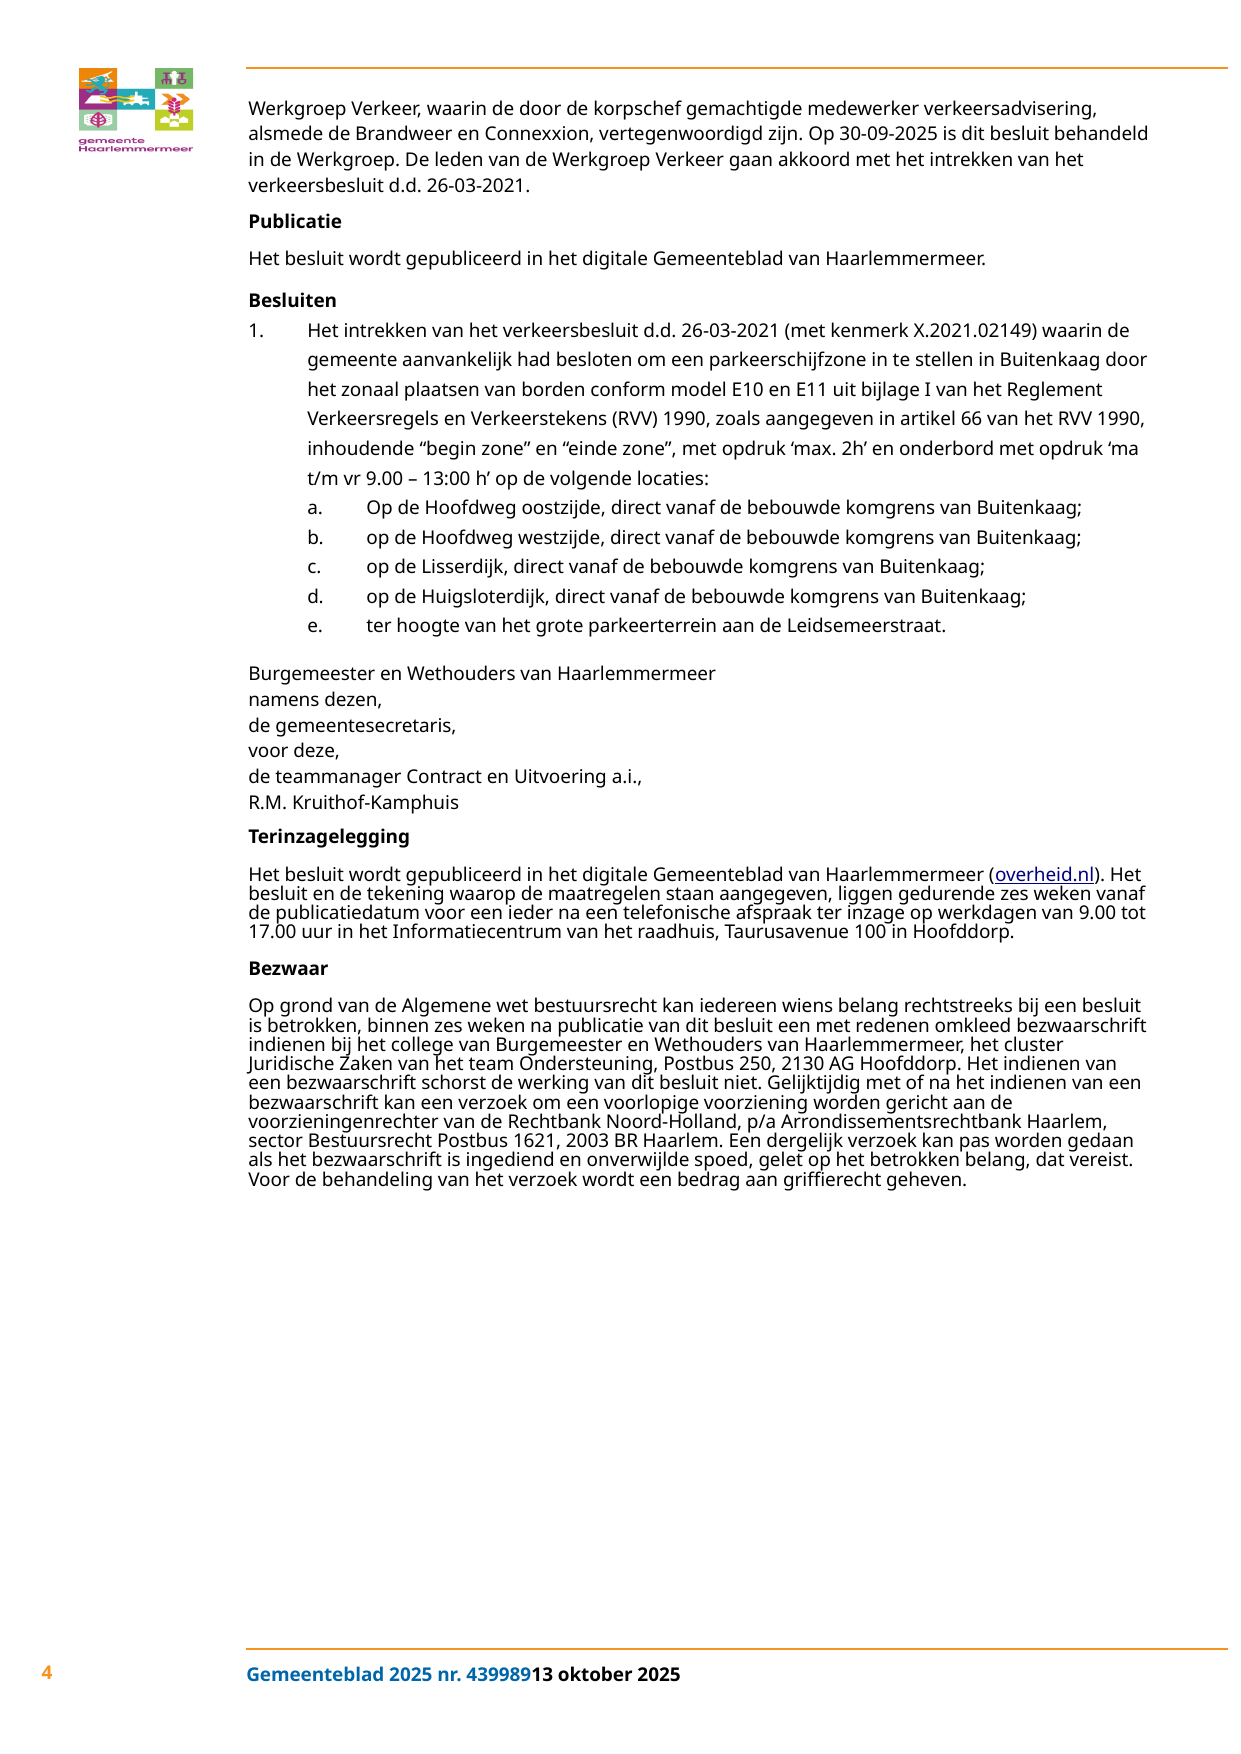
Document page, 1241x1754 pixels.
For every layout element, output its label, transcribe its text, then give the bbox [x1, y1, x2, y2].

text Burgemeester en Wethouders van Haarlemmermeer [248, 661, 1152, 686]
text Werkgroep Verkeer, waarin de door de korpschef gemachtigde medewerker verkeersadvisering, alsmede de Brandweer en Connexxion, vertegenwoordigd zijn. Op 30-09-2025 is dit besluit behandeld in de Werkgroep. De leden van de Werkgroep Verkeer gaan akkoord met het intrekken van het verkeersbesluit d.d. 26-03-2021. [248, 95, 1152, 198]
text Op grond van de Algemene wet bestuursrecht kan iedereen wiens belang rechtstreeks bij een besluit is betrokken, binnen zes weken na publicatie van dit besluit een met redenen omkleed bezwaarschrift indienen bij het college van Burgemeester en Wethouders van Haarlemmermeer, het cluster Juridische Zaken van het team Ondersteuning, Postbus 250, 2130 AG Hoofddorp. Het indienen van een bezwaarschrift schorst de werking van dit besluit niet. Gelijktijdig met of na het indienen van een bezwaarschrift kan een verzoek om een voorlopige voorziening worden gericht aan de voorzieningenrechter van de Rechtbank Noord-Holland, p/a Arrondissementsrechtbank Haarlem, sector Bestuursrecht Postbus 1621, 2003 BR Haarlem. Een dergelijk verzoek kan pas worden gedaan als het bezwaarschrift is ingediend en onverwijlde spoed, gelet op het betrokken belang, dat vereist. Voor de behandeling van het verzoek wordt een bedrag aan griffierecht geheven. [248, 997, 1152, 1190]
text R.M. Kruithof-Kamphuis [248, 789, 1152, 815]
list Het intrekken van het verkeersbesluit d.d. 26-03-2021 (met kenmerk X.2021.02149) waarin de gemeente aanvankelijk had besloten om een parkeerschijfzone in te stellen in Buitenkaag door het zonaal plaatsen van borden conform model E10 en E11 uit bijlage I van het Reglement Verkeersregels en Verkeerstekens (RVV) 1990, zoals aangegeven in artikel 66 van het RVV 1990, inhoudende “begin zone” en “einde zone”, met opdruk ‘max. 2h’ en onderbord met opdruk ‘ma t/m vr 9.00 – 13:00 h’ op de volgende locaties: [248, 317, 1152, 491]
picture [41, 47, 231, 172]
text voor deze, [248, 738, 1152, 763]
text Besluiten [248, 287, 1152, 313]
list op de Huigsloterdijk, direct vanaf de bebouwde komgrens van Buitenkaag; [307, 583, 1152, 609]
text Het besluit wordt gepubliceerd in het digitale Gemeenteblad van Haarlemmermeer. [248, 245, 1152, 271]
text de gemeentesecretaris, [248, 712, 1152, 738]
list Op de Hoofdweg oostzijde, direct vanaf de bebouwde komgrens van Buitenkaag; [307, 494, 1152, 520]
text Terinzagelegging [248, 828, 1152, 848]
list op de Lisserdijk, direct vanaf de bebouwde komgrens van Buitenkaag; [307, 553, 1152, 579]
text Publicatie [248, 209, 1152, 234]
list ter hoogte van het grote parkeerterrein aan de Leidsemeerstraat. [307, 613, 1152, 638]
text Bezwaar [248, 960, 1152, 979]
text Het besluit wordt gepubliceerd in het digitale Gemeenteblad van Haarlemmermeer (overheid.nl). Het besluit en de tekening waarop de maatregelen staan aangegeven, liggen gedurende zes weken vanaf de publicatiedatum voor een ieder na een telefonische afspraak ter inzage op werkdagen van 9.00 tot 17.00 uur in het Informatiecentrum van het raadhuis, Taurusavenue 100 in Hoofddorp. [248, 866, 1152, 943]
text de teammanager Contract en Uitvoering a.i., [248, 763, 1152, 789]
text namens dezen, [248, 686, 1152, 712]
list op de Hoofdweg westzijde, direct vanaf de bebouwde komgrens van Buitenkaag; [307, 524, 1152, 550]
